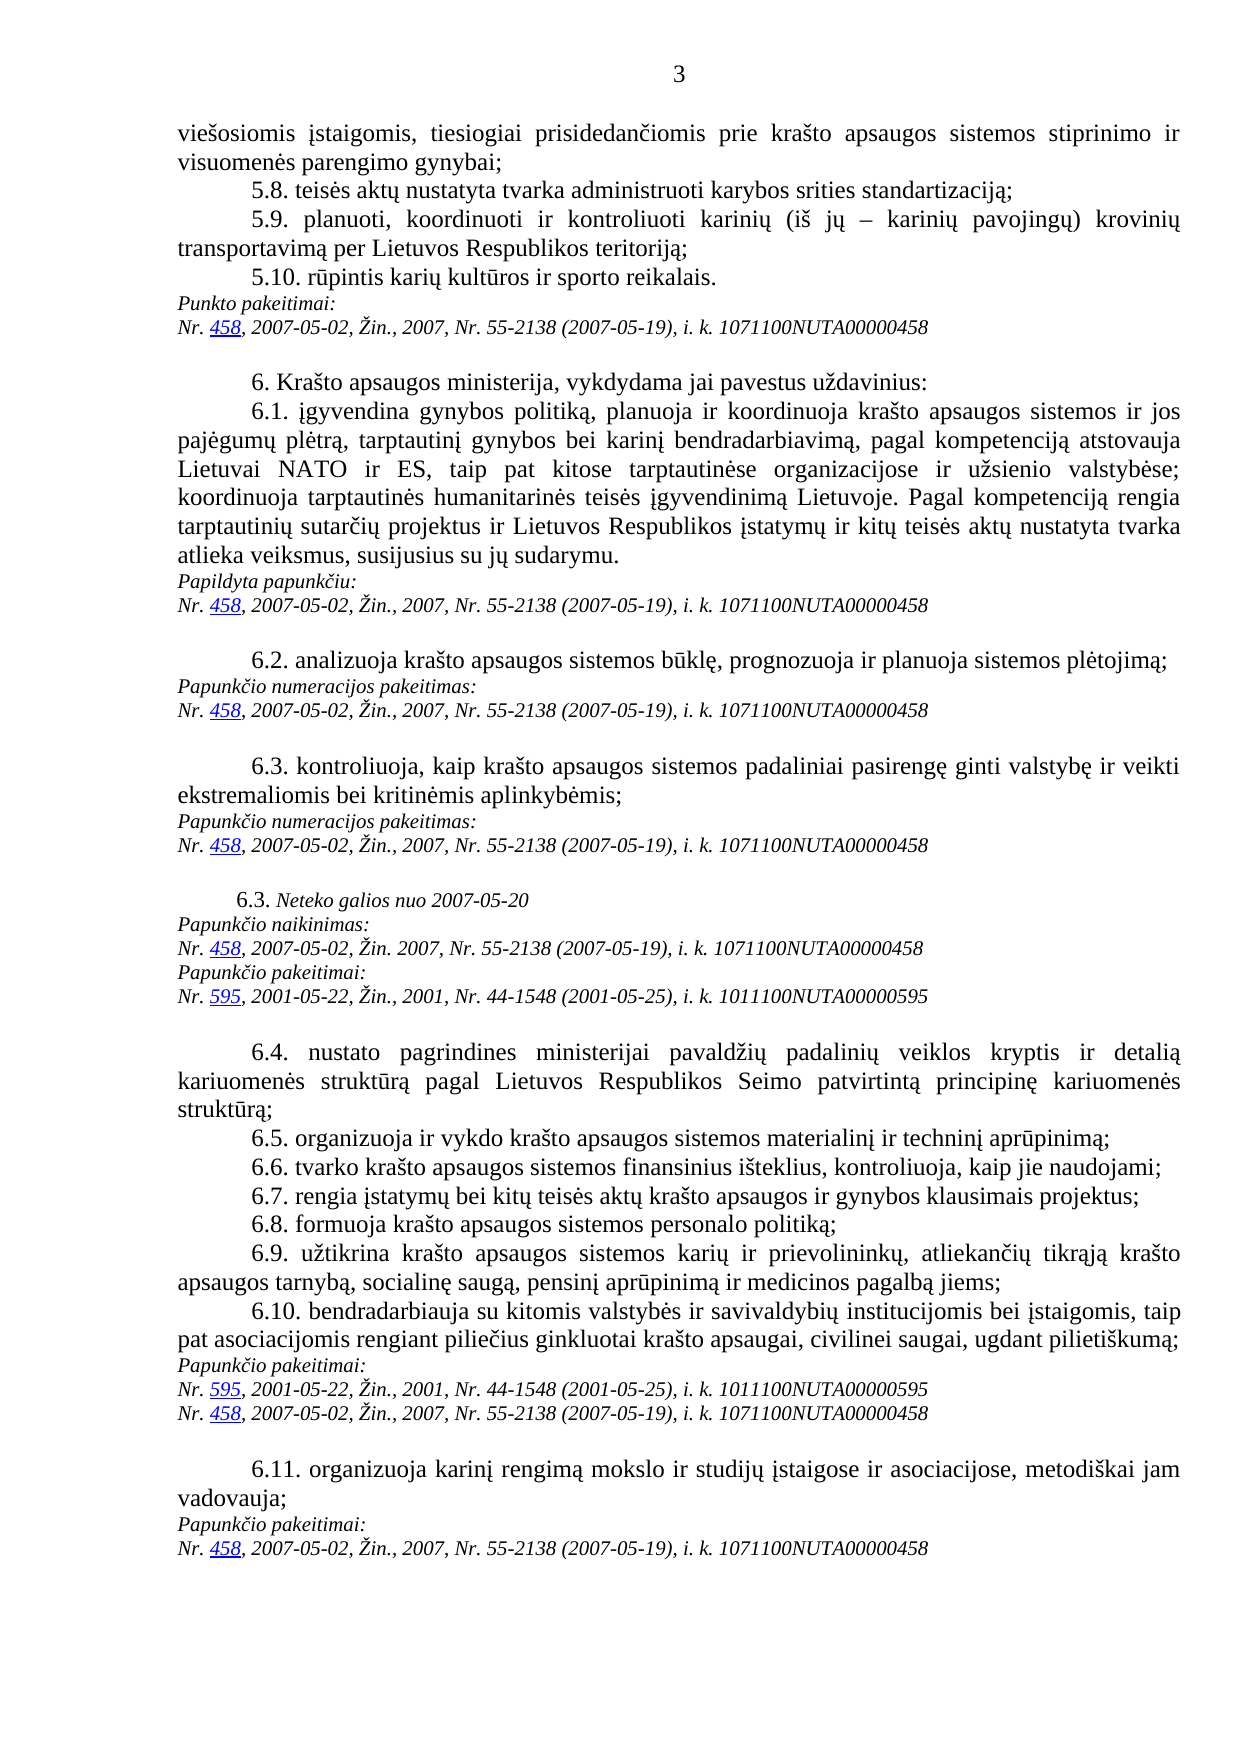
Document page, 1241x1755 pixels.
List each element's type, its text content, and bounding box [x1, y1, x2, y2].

text 6.4. nustato pagrindines ministerijai pavaldžių padalinių veiklos kryptis ir detalią kariuomenės struktūrą pagal Lietuvos Respublikos Seimo patvirtintą principinę kariuomenės struktūrą; [177, 1037, 1181, 1123]
text Nr. 458, 2007-05-02, Žin., 2007, Nr. 55-2138 (2007-05-19), i. k. 1071100NUTA00000458 [177, 593, 1181, 617]
text 6.10. bendradarbiauja su kitomis valstybės ir savivaldybių institucijomis bei įstaigomis, taip pat asociacijomis rengiant piliečius ginkluotai krašto apsaugai, civilinei saugai, ugdant pilietiškumą; [177, 1296, 1181, 1353]
text Nr. 458, 2007-05-02, Žin. 2007, Nr. 55-2138 (2007-05-19), i. k. 1071100NUTA00000458 [177, 936, 1181, 960]
text 5.10. rūpintis karių kultūros ir sporto reikalais. [177, 262, 1181, 291]
text Nr. 595, 2001-05-22, Žin., 2001, Nr. 44-1548 (2001-05-25), i. k. 1011100NUTA00000595 [177, 1377, 1181, 1401]
text 6.6. tvarko krašto apsaugos sistemos finansinius išteklius, kontroliuoja, kaip jie naudojami; [177, 1152, 1181, 1181]
text Nr. 458, 2007-05-02, Žin., 2007, Nr. 55-2138 (2007-05-19), i. k. 1071100NUTA00000458 [177, 315, 1181, 339]
text 6.3. Neteko galios nuo 2007-05-20 [177, 886, 1181, 912]
text Papunkčio pakeitimai: [177, 1353, 1181, 1377]
text Papunkčio numeracijos pakeitimas: [177, 809, 1181, 833]
text 6.5. organizuoja ir vykdo krašto apsaugos sistemos materialinį ir techninį aprūpinimą; [177, 1123, 1181, 1152]
text Nr. 458, 2007-05-02, Žin., 2007, Nr. 55-2138 (2007-05-19), i. k. 1071100NUTA00000458 [177, 833, 1181, 857]
text 5.8. teisės aktų nustatyta tvarka administruoti karybos srities standartizaciją; [177, 176, 1181, 204]
text viešosiomis įstaigomis, tiesiogiai prisidedančiomis prie krašto apsaugos sistemos stiprinimo ir visuomenės parengimo gynybai; [177, 118, 1181, 176]
text Papunkčio pakeitimai: [177, 960, 1181, 984]
text Nr. 458, 2007-05-02, Žin., 2007, Nr. 55-2138 (2007-05-19), i. k. 1071100NUTA00000458 [177, 1536, 1181, 1560]
text Nr. 458, 2007-05-02, Žin., 2007, Nr. 55-2138 (2007-05-19), i. k. 1071100NUTA00000458 [177, 1401, 1181, 1425]
text 6.11. organizuoja karinį rengimą mokslo ir studijų įstaigose ir asociacijose, metodiškai jam vadovauja; [177, 1454, 1181, 1512]
text 5.9. planuoti, koordinuoti ir kontroliuoti karinių (iš jų – karinių pavojingų) krovinių transportavimą per Lietuvos Respublikos teritoriją; [177, 204, 1181, 262]
text Papunkčio numeracijos pakeitimas: [177, 674, 1181, 698]
text 6.9. užtikrina krašto apsaugos sistemos karių ir prievolininkų, atliekančių tikrąją krašto apsaugos tarnybą, socialinę saugą, pensinį aprūpinimą ir medicinos pagalbą jiems; [177, 1238, 1181, 1296]
text 6. Krašto apsaugos ministerija, vykdydama jai pavestus uždavinius: [177, 367, 1181, 396]
text 6.8. formuoja krašto apsaugos sistemos personalo politiką; [177, 1209, 1181, 1238]
text 6.1. įgyvendina gynybos politiką, planuoja ir koordinuoja krašto apsaugos sistemos ir jos pajėgumų plėtrą, tarptautinį gynybos bei karinį bendradarbiavimą, pagal kompetenciją atstovauja Lietuvai NATO ir ES, taip pat kitose tarptautinėse organizacijose ir užsienio valstybėse; koordinuoja tarptautinės humanitarinės teisės įgyvendinimą Lietuvoje. Pagal kompetenciją rengia tarptautinių sutarčių projektus ir Lietuvos Respublikos įstatymų ir kitų teisės aktų nustatyta tvarka atlieka veiksmus, susijusius su jų sudarymu. [177, 396, 1181, 569]
text 6.3. kontroliuoja, kaip krašto apsaugos sistemos padaliniai pasirengę ginti valstybę ir veikti ekstremaliomis bei kritinėmis aplinkybėmis; [177, 751, 1181, 809]
text Papildyta papunkčiu: [177, 569, 1181, 593]
text Papunkčio naikinimas: [177, 912, 1181, 936]
text Nr. 595, 2001-05-22, Žin., 2001, Nr. 44-1548 (2001-05-25), i. k. 1011100NUTA00000595 [177, 984, 1181, 1008]
text 6.2. analizuoja krašto apsaugos sistemos būklę, prognozuoja ir planuoja sistemos plėtojimą; [177, 646, 1181, 674]
text Papunkčio pakeitimai: [177, 1512, 1181, 1536]
text Nr. 458, 2007-05-02, Žin., 2007, Nr. 55-2138 (2007-05-19), i. k. 1071100NUTA00000458 [177, 698, 1181, 722]
text Punkto pakeitimai: [177, 291, 1181, 315]
text 6.7. rengia įstatymų bei kitų teisės aktų krašto apsaugos ir gynybos klausimais projektus; [177, 1181, 1181, 1209]
